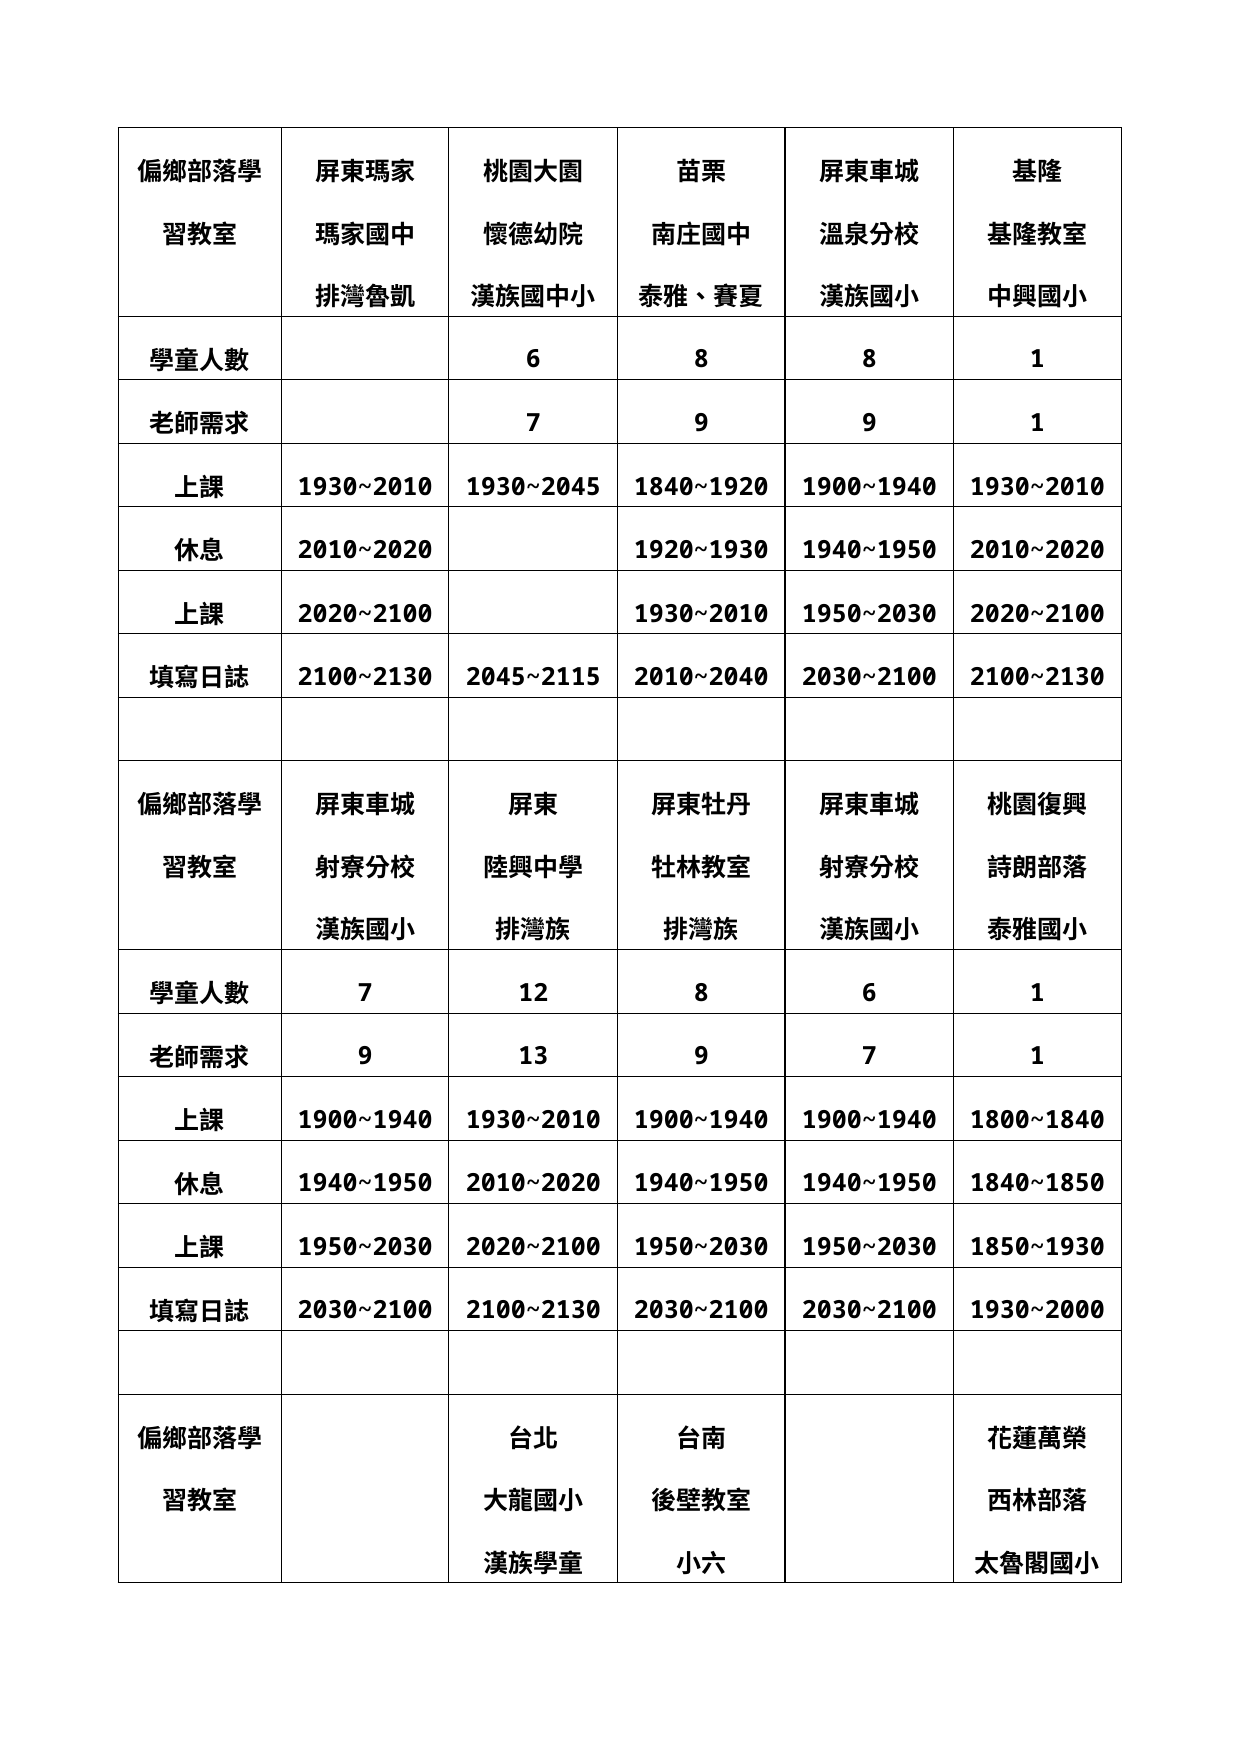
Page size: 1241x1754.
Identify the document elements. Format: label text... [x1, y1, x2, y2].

table_cell 1940~1950 [282, 1141, 448, 1203]
table_cell 2030~2100 [786, 634, 953, 697]
table_cell 2010~2020 [954, 507, 1121, 570]
table_cell 2010~2020 [282, 507, 448, 570]
table_cell 1930~2045 [449, 444, 617, 506]
table_cell 7 [449, 380, 617, 443]
table_cell 桃園大園 懷德幼院 漢族國中小 [449, 128, 617, 316]
table_cell 6 [786, 950, 953, 1012]
table_cell 1930~2010 [449, 1077, 617, 1139]
table_cell 桃園復興 詩朗部落 泰雅國小 [954, 761, 1121, 949]
table_cell 學童人數 [119, 317, 281, 379]
table_cell 屏東 陸興中學 排灣族 [449, 761, 617, 949]
table_cell 老師需求 [119, 380, 281, 443]
table_cell 9 [618, 1014, 784, 1076]
table_cell 1950~2030 [618, 1204, 784, 1267]
table_cell 台南 後壁教室 小六 [618, 1395, 784, 1582]
table_cell 基隆 基隆教室 中興國小 [954, 128, 1121, 316]
table_cell 12 [449, 950, 617, 1012]
table_cell 13 [449, 1014, 617, 1076]
table_cell 1900~1940 [786, 1077, 953, 1139]
table_cell 1 [954, 380, 1121, 443]
table_cell 1950~2030 [282, 1204, 448, 1267]
table_cell 休息 [119, 507, 281, 570]
table_cell 偏鄉部落學習教室 [119, 761, 281, 949]
table_cell 1940~1950 [786, 1141, 953, 1203]
table_cell 2010~2020 [449, 1141, 617, 1203]
table_cell [119, 1331, 281, 1394]
table_cell 1900~1940 [618, 1077, 784, 1139]
table_cell 上課 [119, 571, 281, 633]
table_cell 老師需求 [119, 1014, 281, 1076]
table_cell 6 [449, 317, 617, 379]
table_cell [282, 317, 448, 379]
table_cell 8 [618, 317, 784, 379]
table_cell [618, 698, 784, 760]
table_cell [786, 1331, 953, 1394]
table_cell [449, 507, 617, 570]
table_cell 2100~2130 [282, 634, 448, 697]
table_cell [786, 698, 953, 760]
table_cell 1930~2000 [954, 1268, 1121, 1330]
table_cell 學童人數 [119, 950, 281, 1012]
table_cell 1900~1940 [282, 1077, 448, 1139]
table_cell 上課 [119, 1077, 281, 1139]
table_cell 1850~1930 [954, 1204, 1121, 1267]
table_cell 7 [282, 950, 448, 1012]
table_cell 8 [786, 317, 953, 379]
table_cell 1840~1850 [954, 1141, 1121, 1203]
table_cell 1840~1920 [618, 444, 784, 506]
table_cell [282, 698, 448, 760]
table_cell [282, 380, 448, 443]
table_cell 填寫日誌 [119, 634, 281, 697]
table_cell 2020~2100 [449, 1204, 617, 1267]
table_cell [449, 1331, 617, 1394]
table_cell 2030~2100 [618, 1268, 784, 1330]
table_cell 1 [954, 1014, 1121, 1076]
table_cell 9 [282, 1014, 448, 1076]
table_cell [449, 698, 617, 760]
table_cell 1950~2030 [786, 571, 953, 633]
table_cell 1900~1940 [786, 444, 953, 506]
table_cell 花蓮萬榮 西林部落 太魯閣國小 [954, 1395, 1121, 1582]
table_cell 2030~2100 [786, 1268, 953, 1330]
table_cell [449, 571, 617, 633]
table_cell 1940~1950 [786, 507, 953, 570]
table_cell [786, 1395, 953, 1582]
table_cell 9 [786, 380, 953, 443]
table_cell 2045~2115 [449, 634, 617, 697]
table_cell 屏東瑪家 瑪家國中 排灣魯凱 [282, 128, 448, 316]
table_cell 屏東車城 射寮分校 漢族國小 [786, 761, 953, 949]
table_cell 1930~2010 [282, 444, 448, 506]
table_cell 1930~2010 [618, 571, 784, 633]
table_cell 2030~2100 [282, 1268, 448, 1330]
table_cell [954, 1331, 1121, 1394]
table_cell 偏鄉部落學習教室 [119, 128, 281, 316]
table_cell 填寫日誌 [119, 1268, 281, 1330]
table_cell 上課 [119, 1204, 281, 1267]
table_cell 2100~2130 [449, 1268, 617, 1330]
table_cell 上課 [119, 444, 281, 506]
table_cell 1 [954, 950, 1121, 1012]
table_cell 1 [954, 317, 1121, 379]
table_cell 屏東車城 射寮分校 漢族國小 [282, 761, 448, 949]
table_cell [119, 698, 281, 760]
table_cell 休息 [119, 1141, 281, 1203]
table_cell 1930~2010 [954, 444, 1121, 506]
table_cell 2100~2130 [954, 634, 1121, 697]
table_cell 1950~2030 [786, 1204, 953, 1267]
table_cell 1920~1930 [618, 507, 784, 570]
table_cell 苗栗 南庄國中 泰雅、賽夏 [618, 128, 784, 316]
table_cell [618, 1331, 784, 1394]
table_cell [282, 1395, 448, 1582]
table_cell 2010~2040 [618, 634, 784, 697]
table_cell 屏東牡丹 牡林教室 排灣族 [618, 761, 784, 949]
table_cell 2020~2100 [954, 571, 1121, 633]
table_cell 7 [786, 1014, 953, 1076]
table_cell 偏鄉部落學習教室 [119, 1395, 281, 1582]
table_cell 9 [618, 380, 784, 443]
table_cell 1940~1950 [618, 1141, 784, 1203]
table_cell [282, 1331, 448, 1394]
table_cell [954, 698, 1121, 760]
table_cell 台北 大龍國小 漢族學童 [449, 1395, 617, 1582]
table_cell 屏東車城 溫泉分校 漢族國小 [786, 128, 953, 316]
table_cell 1800~1840 [954, 1077, 1121, 1139]
table_cell 8 [618, 950, 784, 1012]
table_cell 2020~2100 [282, 571, 448, 633]
